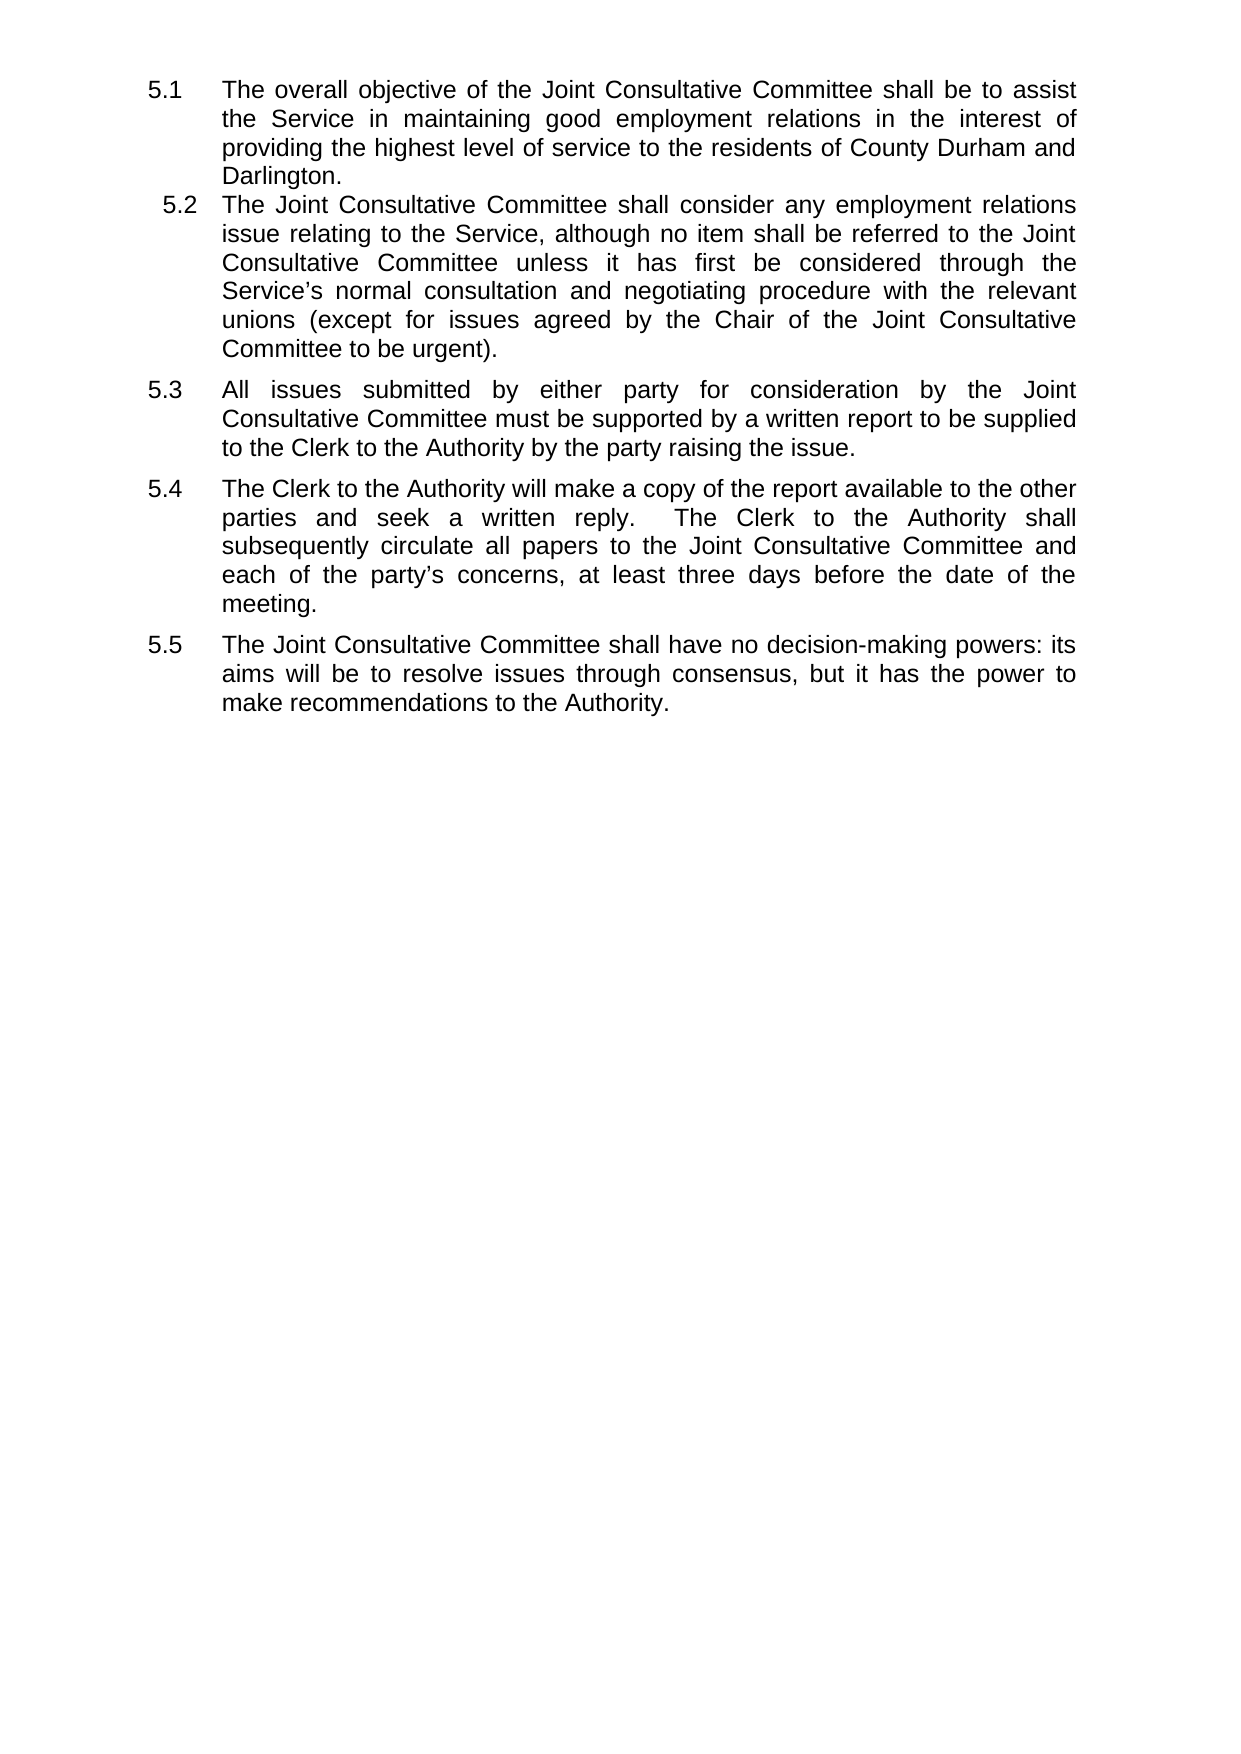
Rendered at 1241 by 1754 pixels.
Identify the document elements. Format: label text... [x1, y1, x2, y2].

text 5.5 The Joint Consultative Committee shall have no decision-making powers: its aims will be to resolve issues through consensus, but it has the power to make recommendations to the Authority. [148, 630, 1078, 716]
text 5.1 The overall objective of the Joint Consultative Committee shall be to assist the Service in maintaining good employment relations in the interest of providing the highest level of service to the residents of County Durham and Darlington. [148, 75, 1078, 190]
text 5.3 All issues submitted by either party for consideration by the Joint Consultative Committee must be supported by a written report to be supplied to the Clerk to the Authority by the party raising the issue. [148, 375, 1078, 461]
text 5.4 The Clerk to the Authority will make a copy of the report available to the other parties and seek a written reply. The Clerk to the Authority shall subsequently circulate all papers to the Joint Consultative Committee and each of the party’s concerns, at least three days before the date of the meeting. [148, 474, 1078, 617]
list The Joint Consultative Committee shall consider any employment relations issue relating to the Service, although no item shall be referred to the Joint Consultative Committee unless it has first be considered through the Service’s normal consultation and negotiating procedure with the relevant unions (except for issues agreed by the Chair of the Joint Consultative Committee to be urgent). [162, 190, 1078, 362]
